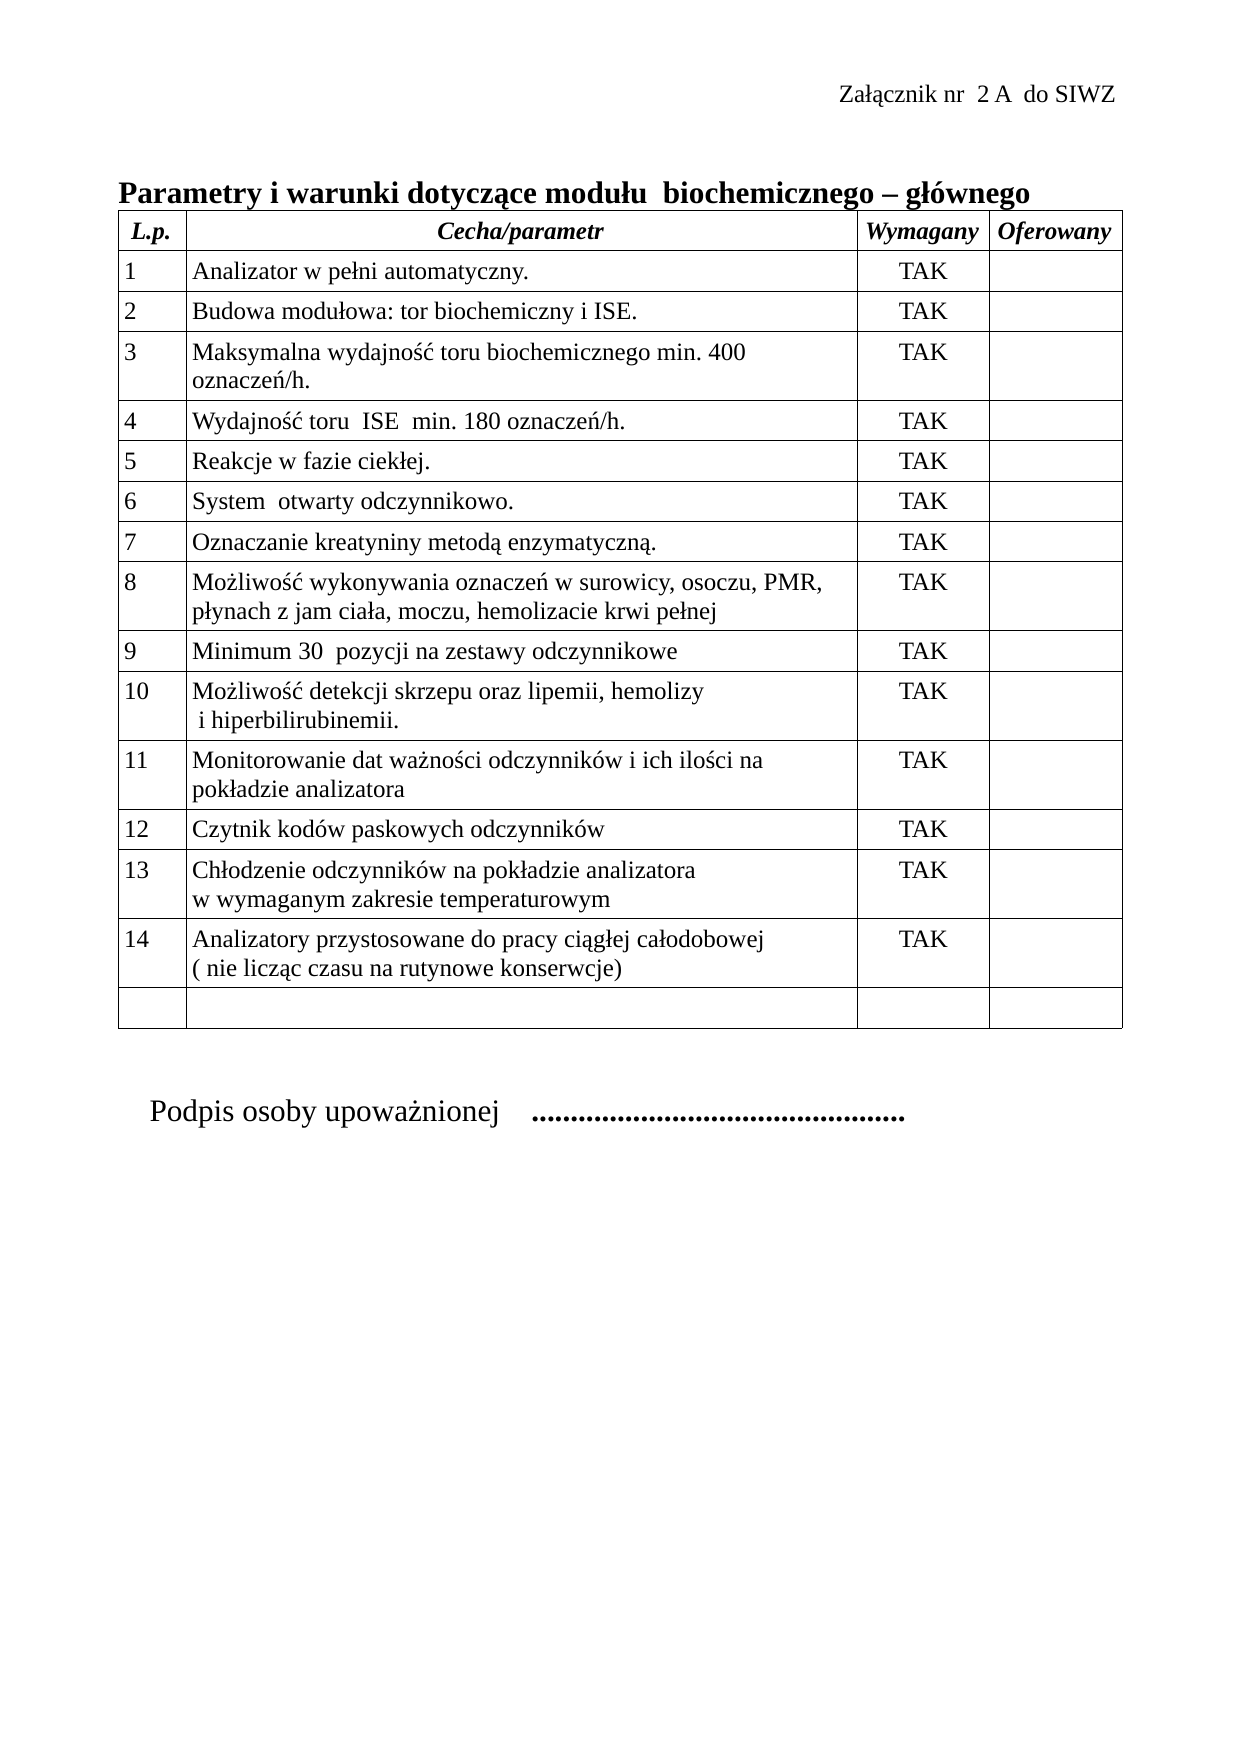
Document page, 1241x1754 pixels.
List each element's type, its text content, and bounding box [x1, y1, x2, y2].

table_cell [990, 631, 1122, 671]
table_cell [990, 562, 1122, 630]
text Załącznik nr 2 A do SIWZ [118, 73, 1122, 109]
table_cell Budowa modułowa: tor biochemiczny i ISE. [187, 292, 857, 331]
table_cell TAK [858, 332, 989, 400]
table_cell [990, 332, 1122, 400]
table_cell Możliwość detekcji skrzepu oraz lipemii, hemolizy i hiperbilirubinemii. [187, 672, 857, 740]
table_cell System otwarty odczynnikowo. [187, 482, 857, 521]
table_cell 6 [119, 482, 186, 521]
table_cell 1 [119, 251, 186, 291]
text Parametry i warunki dotyczące modułu biochemicznego – głównego [118, 174, 1122, 210]
table_cell TAK [858, 810, 989, 849]
table_cell Możliwość wykonywania oznaczeń w surowicy, osoczu, PMR, płynach z jam ciała, moczu, hemolizacie krwi pełnej [187, 562, 857, 630]
table_cell 7 [119, 522, 186, 561]
table_cell TAK [858, 850, 989, 918]
table_cell Maksymalna wydajność toru biochemicznego min. 400 oznaczeń/h. [187, 332, 857, 400]
table_cell Wydajność toru ISE min. 180 oznaczeń/h. [187, 401, 857, 440]
table_cell [990, 441, 1122, 481]
table_cell Analizatory przystosowane do pracy ciągłej całodobowej ( nie licząc czasu na rutynowe konserwcje) [187, 919, 857, 987]
table_cell [990, 919, 1122, 987]
table_header Cecha/parametr [187, 211, 857, 250]
table_cell 3 [119, 332, 186, 400]
table_cell Analizator w pełni automatyczny. [187, 251, 857, 291]
table_header Wymagany [858, 211, 989, 250]
table_cell 11 [119, 741, 186, 809]
table_cell Reakcje w fazie ciekłej. [187, 441, 857, 481]
table_cell 13 [119, 850, 186, 918]
table_cell [990, 810, 1122, 849]
table_cell 12 [119, 810, 186, 849]
table_cell 5 [119, 441, 186, 481]
table_cell TAK [858, 482, 989, 521]
table_cell TAK [858, 562, 989, 630]
table_cell 2 [119, 292, 186, 331]
table_cell TAK [858, 441, 989, 481]
table_cell TAK [858, 251, 989, 291]
table_cell [990, 251, 1122, 291]
table_header L.p. [119, 211, 186, 250]
table_cell TAK [858, 919, 989, 987]
table_cell 10 [119, 672, 186, 740]
table_header Oferowany [990, 211, 1122, 250]
table_cell 8 [119, 562, 186, 630]
table_cell 4 [119, 401, 186, 440]
table_cell Minimum 30 pozycji na zestawy odczynnikowe [187, 631, 857, 671]
table_cell TAK [858, 292, 989, 331]
table_cell [119, 988, 186, 1027]
table_cell [990, 401, 1122, 440]
table_cell [990, 741, 1122, 809]
table_cell [990, 672, 1122, 740]
table_cell TAK [858, 741, 989, 809]
table_cell [990, 522, 1122, 561]
table_cell [990, 988, 1122, 1027]
table_cell TAK [858, 401, 989, 440]
table_cell Czytnik kodów paskowych odczynników [187, 810, 857, 849]
table_cell [990, 850, 1122, 918]
table_cell TAK [858, 672, 989, 740]
table_cell 14 [119, 919, 186, 987]
table_cell [990, 482, 1122, 521]
table_cell TAK [858, 522, 989, 561]
text Podpis osoby upoważnionej ................................................ [118, 1092, 1122, 1128]
table_cell Chłodzenie odczynników na pokładzie analizatora w wymaganym zakresie temperaturowym [187, 850, 857, 918]
table_cell [187, 988, 857, 1027]
table_cell [858, 988, 989, 1027]
table_cell [990, 292, 1122, 331]
table_cell 9 [119, 631, 186, 671]
table_cell Monitorowanie dat ważności odczynników i ich ilości na pokładzie analizatora [187, 741, 857, 809]
table_cell Oznaczanie kreatyniny metodą enzymatyczną. [187, 522, 857, 561]
table_cell TAK [858, 631, 989, 671]
